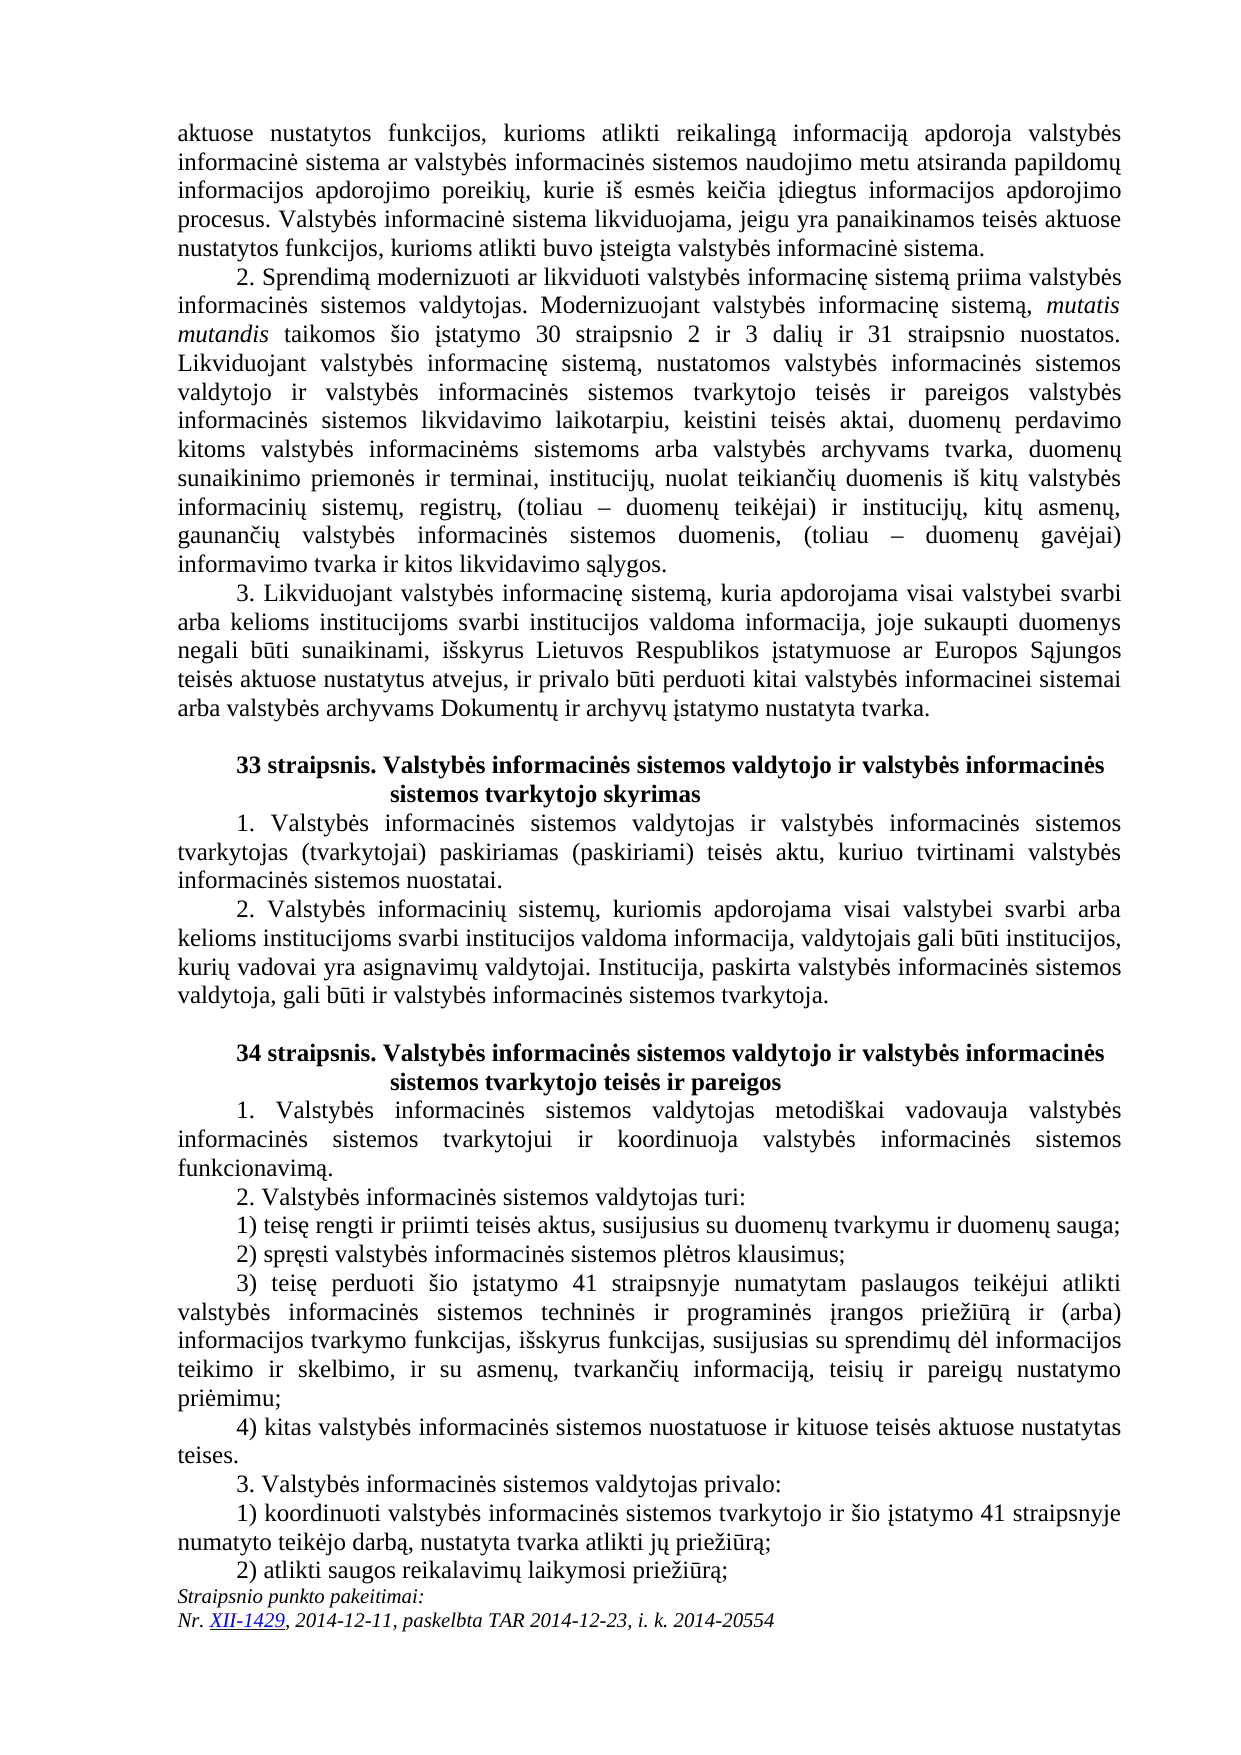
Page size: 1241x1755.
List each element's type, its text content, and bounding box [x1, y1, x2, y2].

text 1) koordinuoti valstybės informacinės sistemos tvarkytojo ir šio įstatymo 41 straipsnyje numatyto teikėjo darbą, nustatyta tvarka atlikti jų priežiūrą; [177, 1498, 1122, 1556]
text 2) atlikti saugos reikalavimų laikymosi priežiūrą; [177, 1556, 1122, 1584]
text 3. Likviduojant valstybės informacinę sistemą, kuria apdorojama visai valstybei svarbi arba kelioms institucijoms svarbi institucijos valdoma informacija, joje sukaupti duomenys negali būti sunaikinami, išskyrus Lietuvos Respublikos įstatymuose ar Europos Sąjungos teisės aktuose nustatytus atvejus, ir privalo būti perduoti kitai valstybės informacinei sistemai arba valstybės archyvams Dokumentų ir archyvų įstatymo nustatyta tvarka. [177, 578, 1122, 722]
text 3. Valstybės informacinės sistemos valdytojas privalo: [177, 1469, 1122, 1498]
text 3) teisę perduoti šio įstatymo 41 straipsnyje numatytam paslaugos teikėjui atlikti valstybės informacinės sistemos techninės ir programinės įrangos priežiūrą ir (arba) informacijos tvarkymo funkcijas, išskyrus funkcijas, susijusias su sprendimų dėl informacijos teikimo ir skelbimo, ir su asmenų, tvarkančių informaciją, teisių ir pareigų nustatymo priėmimu; [177, 1268, 1122, 1412]
text 4) kitas valstybės informacinės sistemos nuostatuose ir kituose teisės aktuose nustatytas teises. [177, 1412, 1122, 1469]
text 2. Valstybės informacinės sistemos valdytojas turi: [177, 1182, 1122, 1211]
text 2. Sprendimą modernizuoti ar likviduoti valstybės informacinę sistemą priima valstybės informacinės sistemos valdytojas. Modernizuojant valstybės informacinę sistemą, mutatis mutandis taikomos šio įstatymo 30 straipsnio 2 ir 3 dalių ir 31 straipsnio nuostatos. Likviduojant valstybės informacinę sistemą, nustatomos valstybės informacinės sistemos valdytojo ir valstybės informacinės sistemos tvarkytojo teisės ir pareigos valstybės informacinės sistemos likvidavimo laikotarpiu, keistini teisės aktai, duomenų perdavimo kitoms valstybės informacinėms sistemoms arba valstybės archyvams tvarka, duomenų sunaikinimo priemonės ir terminai, institucijų, nuolat teikiančių duomenis iš kitų valstybės informacinių sistemų, registrų, (toliau – duomenų teikėjai) ir institucijų, kitų asmenų, gaunančių valstybės informacinės sistemos duomenis, (toliau – duomenų gavėjai) informavimo tvarka ir kitos likvidavimo sąlygos. [177, 262, 1122, 578]
text Nr. XII-1429, 2014-12-11, paskelbta TAR 2014-12-23, i. k. 2014-20554 [177, 1608, 1122, 1632]
text 2) spręsti valstybės informacinės sistemos plėtros klausimus; [177, 1239, 1122, 1268]
text Straipsnio punkto pakeitimai: [177, 1584, 1122, 1608]
text aktuose nustatytos funkcijos, kurioms atlikti reikalingą informaciją apdoroja valstybės informacinė sistema ar valstybės informacinės sistemos naudojimo metu atsiranda papildomų informacijos apdorojimo poreikių, kurie iš esmės keičia įdiegtus informacijos apdorojimo procesus. Valstybės informacinė sistema likviduojama, jeigu yra panaikinamos teisės aktuose nustatytos funkcijos, kurioms atlikti buvo įsteigta valstybės informacinė sistema. [177, 118, 1122, 262]
text 2. Valstybės informacinių sistemų, kuriomis apdorojama visai valstybei svarbi arba kelioms institucijoms svarbi institucijos valdoma informacija, valdytojais gali būti institucijos, kurių vadovai yra asignavimų valdytojai. Institucija, paskirta valstybės informacinės sistemos valdytoja, gali būti ir valstybės informacinės sistemos tvarkytoja. [177, 894, 1122, 1009]
text 34 straipsnis. Valstybės informacinės sistemos valdytojo ir valstybės informacinės sistemos tvarkytojo teisės ir pareigos [236, 1038, 1122, 1096]
text 1. Valstybės informacinės sistemos valdytojas ir valstybės informacinės sistemos tvarkytojas (tvarkytojai) paskiriamas (paskiriami) teisės aktu, kuriuo tvirtinami valstybės informacinės sistemos nuostatai. [177, 808, 1122, 894]
text 1) teisę rengti ir priimti teisės aktus, susijusius su duomenų tvarkymu ir duomenų sauga; [177, 1211, 1122, 1239]
text 33 straipsnis. Valstybės informacinės sistemos valdytojo ir valstybės informacinės sistemos tvarkytojo skyrimas [236, 751, 1122, 808]
text 1. Valstybės informacinės sistemos valdytojas metodiškai vadovauja valstybės informacinės sistemos tvarkytojui ir koordinuoja valstybės informacinės sistemos funkcionavimą. [177, 1096, 1122, 1182]
